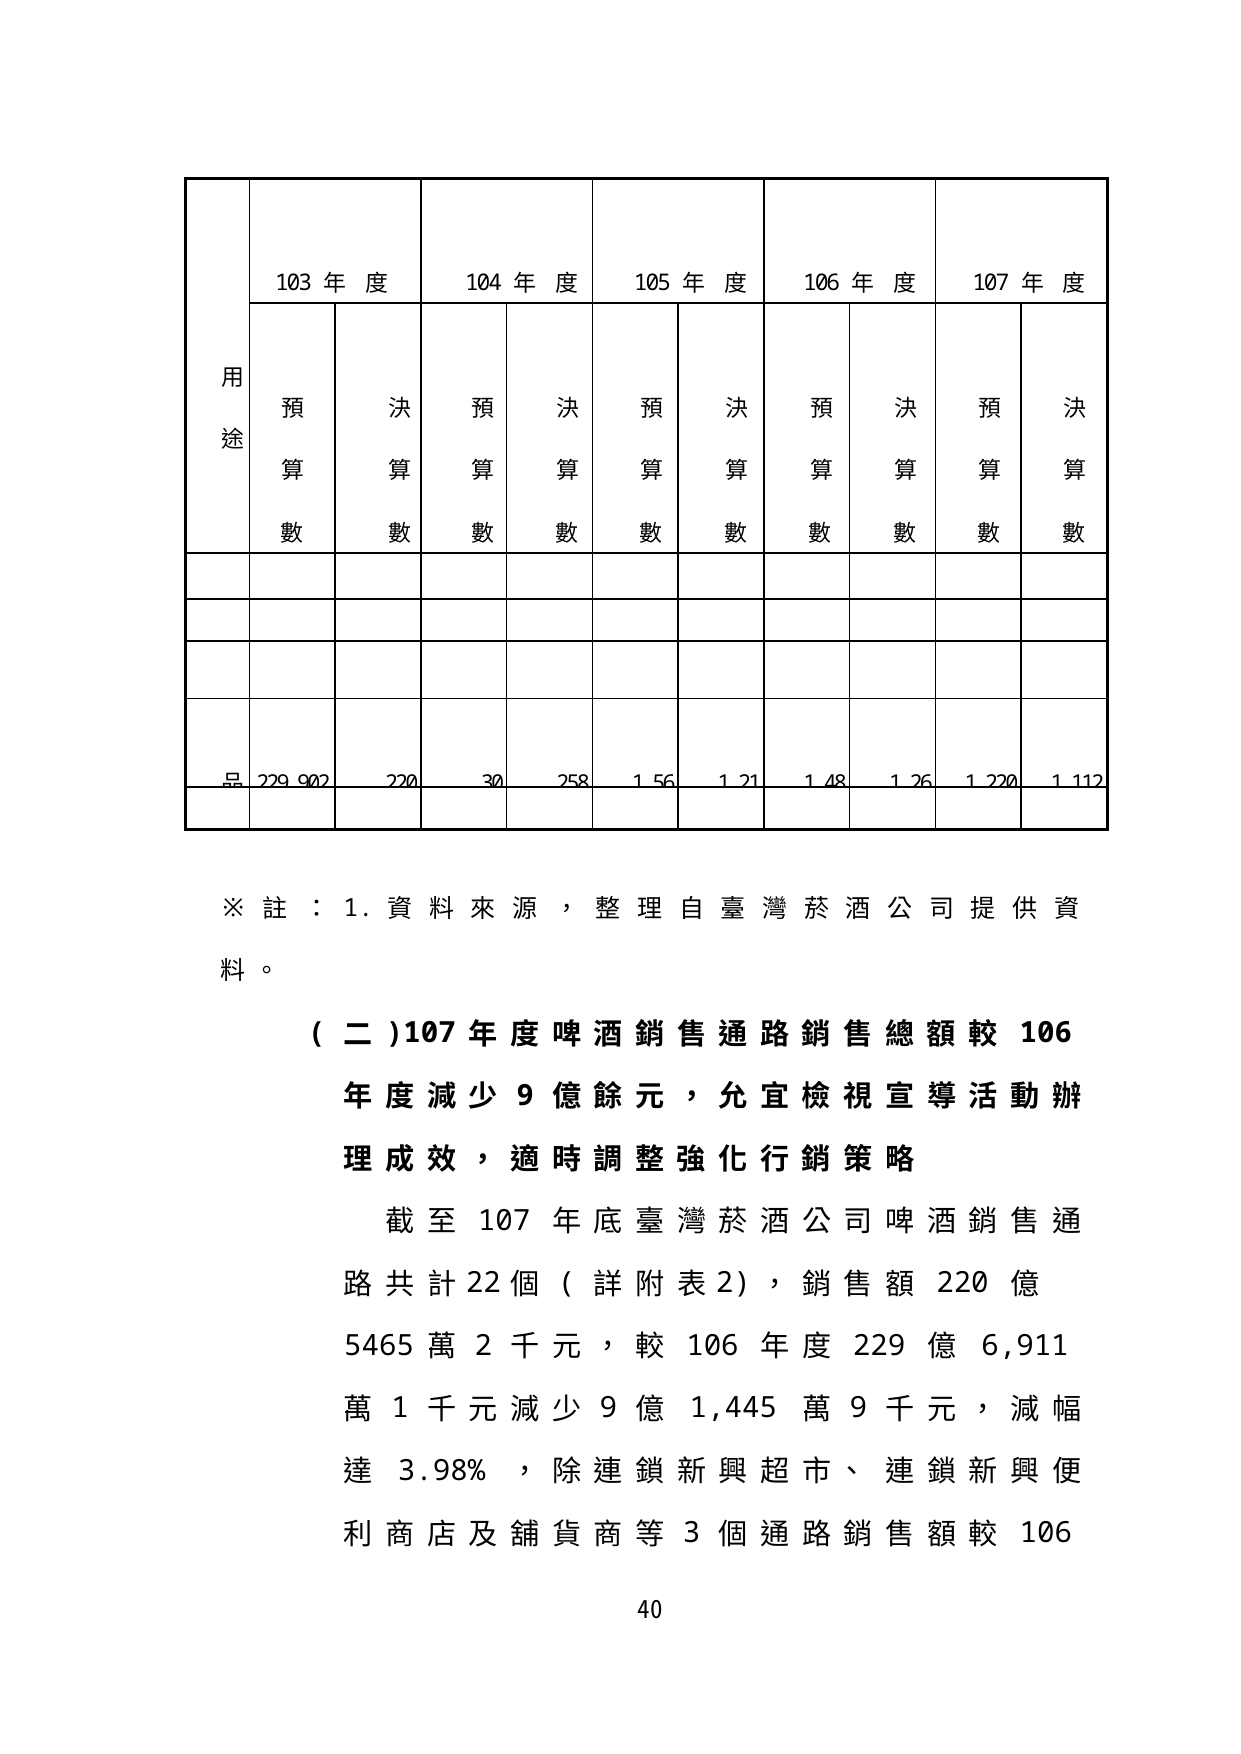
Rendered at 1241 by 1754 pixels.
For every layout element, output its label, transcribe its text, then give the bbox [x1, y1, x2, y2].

table_cell 203,001 [679, 600, 763, 640]
table_cell 495,402 [1022, 600, 1106, 640]
table_cell 163,087 [765, 788, 849, 828]
table_cell 7,974 [1022, 642, 1106, 698]
table_cell 33,803 [336, 642, 420, 698]
table_cell 207,288 [850, 600, 935, 640]
table_cell 332,461 [593, 600, 677, 640]
table_cell 2,081,503 [422, 554, 506, 598]
table_cell 34,101 [422, 642, 506, 698]
table_cell 326,132 [507, 600, 592, 640]
table_cell 1,112,869 [1022, 699, 1106, 786]
table_cell 促銷 [187, 600, 249, 640]
table_cell 555,691 [250, 600, 334, 640]
table_cell 預算數 [250, 304, 334, 552]
table_cell 1,719,796 [1022, 554, 1106, 598]
table_cell 445,500 [422, 600, 506, 640]
table_cell 304,223 [422, 699, 506, 786]
table_cell 預算數 [422, 304, 506, 552]
table_cell 1,497,249 [679, 554, 763, 598]
table_cell 品牌行銷與推廣 [187, 699, 249, 786]
table_cell 1,217,929 [679, 699, 763, 786]
table_cell 89,391 [850, 788, 935, 828]
table_cell 1,220,065 [936, 699, 1020, 786]
table_cell 決算數 [507, 304, 592, 552]
table_header 104年度 [422, 180, 592, 302]
table_cell 決算數 [679, 304, 763, 552]
table_cell 26,434 [507, 642, 592, 698]
table_cell 229,902 [250, 699, 334, 786]
table_cell 2,087,847 [765, 554, 849, 598]
table_cell 2,090,233 [250, 554, 334, 598]
table_header 107年度 [936, 180, 1106, 302]
table_cell 合計 [187, 554, 249, 598]
text ※註：1.資料來源，整理自臺灣菸酒公司提供資料。 [197, 865, 1087, 990]
table_cell 1,563,490 [850, 554, 935, 598]
table_cell 其他 [187, 788, 249, 828]
table_cell 1,590 [679, 642, 763, 698]
table_cell - [850, 642, 935, 698]
table_cell 874,517 [507, 788, 592, 828]
table_cell 1,261,813 [250, 788, 334, 828]
table_header 106年度 [765, 180, 935, 302]
table_cell 103,551 [1022, 788, 1106, 828]
table_cell 390,036 [336, 600, 420, 640]
table_cell 決算數 [336, 304, 420, 552]
text 截至107年底臺灣菸酒公司啤酒銷售通路共計22個(詳附表2)，銷售額220億5465萬2千元，較106年度229億6,911萬1千元減少9億1,445萬9千元，減幅達3.98%，除連鎖新興超市、連鎖新興便利商店及舖貨商等3個通路銷售額較106 [301, 1177, 1087, 1552]
table_cell 74,729 [679, 788, 763, 828]
table_cell 1,579,309 [336, 554, 420, 598]
table_header 105年度 [593, 180, 763, 302]
table_cell 決算數 [1022, 304, 1106, 552]
table_cell 2,080,201 [936, 554, 1020, 598]
table_cell 1,266,811 [850, 699, 935, 786]
table_cell 預算數 [936, 304, 1020, 552]
table_cell 178,219 [593, 788, 677, 828]
table_cell 1,485,278 [507, 554, 592, 598]
table_cell 12,523 [593, 642, 677, 698]
table_cell 220,148 [336, 699, 420, 786]
table_cell 1,297,679 [422, 788, 506, 828]
text (二)107年度啤酒銷售通路銷售總額較106年度減少9億餘元，允宜檢視宣導活動辦理成效，適時調整強化行銷策略 [271, 990, 1087, 1177]
table_cell 13,184 [765, 642, 849, 698]
table_cell 預算數 [765, 304, 849, 552]
table_cell 新品推銷 [187, 642, 249, 698]
table_cell 2,083,415 [593, 554, 677, 598]
table_cell 1,486,942 [765, 699, 849, 786]
table_cell 決算數 [850, 304, 935, 552]
table_cell 424,634 [765, 600, 849, 640]
table_header 用途 [187, 180, 249, 552]
table_cell 258,195 [507, 699, 592, 786]
table_cell 5,200 [936, 642, 1020, 698]
table_cell 644,434 [936, 600, 1020, 640]
table_header 103年度 [250, 180, 420, 302]
table_cell 935,322 [336, 788, 420, 828]
table_cell 1,560,212 [593, 699, 677, 786]
table_cell 210,502 [936, 788, 1020, 828]
table_cell 42,827 [250, 642, 334, 698]
table_cell 預算數 [593, 304, 677, 552]
